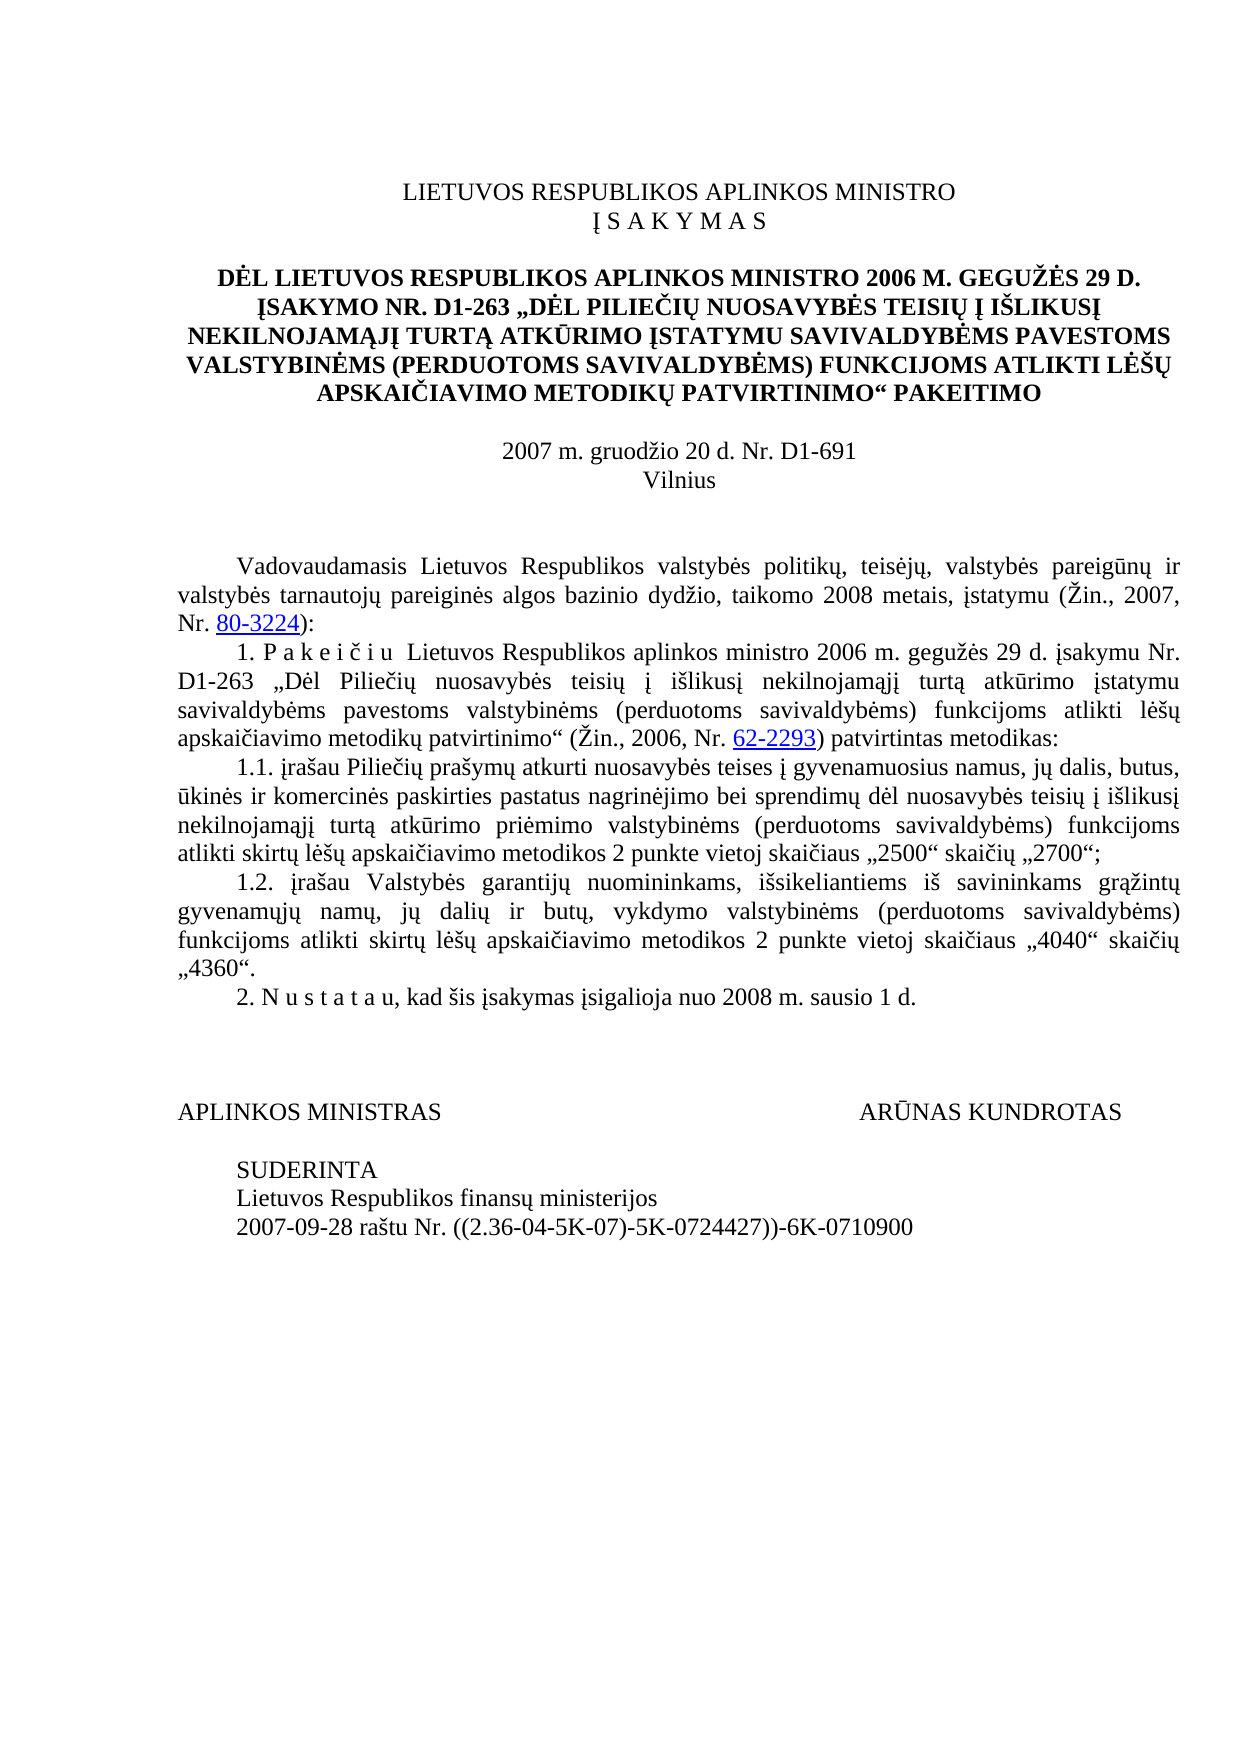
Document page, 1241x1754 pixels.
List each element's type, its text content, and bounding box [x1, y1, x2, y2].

text 2. Nustatau, kad šis įsakymas įsigalioja nuo 2008 m. sausio 1 d. [177, 982, 1181, 1011]
text 2007 m. gruodžio 20 d. Nr. D1-691 [177, 436, 1181, 465]
text 1.1. įrašau Piliečių prašymų atkurti nuosavybės teises į gyvenamuosius namus, jų dalis, butus, ūkinės ir komercinės paskirties pastatus nagrinėjimo bei sprendimų dėl nuosavybės teisių į išlikusį nekilnojamąjį turtą atkūrimo priėmimo valstybinėms (perduotoms savivaldybėms) funkcijoms atlikti skirtų lėšų apskaičiavimo metodikos 2 punkte vietoj skaičiaus „2500“ skaičių „2700“; [177, 752, 1181, 867]
text Vilnius [177, 465, 1181, 493]
text Lietuvos Respublikos finansų ministerijos [236, 1183, 1181, 1212]
text LIETUVOS RESPUBLIKOS APLINKOS MINISTRO [177, 177, 1181, 206]
text SUDERINTA [236, 1155, 1181, 1183]
text 1. Pakeičiu Lietuvos Respublikos aplinkos ministro 2006 m. gegužės 29 d. įsakymu Nr. D1-263 „Dėl Piliečių nuosavybės teisių į išlikusį nekilnojamąjį turtą atkūrimo įstatymu savivaldybėms pavestoms valstybinėms (perduotoms savivaldybėms) funkcijoms atlikti lėšų apskaičiavimo metodikų patvirtinimo“ (Žin., 2006, Nr. 62-2293) patvirtintas metodikas: [177, 637, 1181, 752]
text ĮSAKYMAS [177, 206, 1181, 235]
text Vadovaudamasis Lietuvos Respublikos valstybės politikų, teisėjų, valstybės pareigūnų ir valstybės tarnautojų pareiginės algos bazinio dydžio, taikomo 2008 metais, įstatymu (Žin., 2007, Nr. 80-3224): [177, 551, 1181, 637]
text APLINKOS MINISTRAS ARŪNAS KUNDROTAS [177, 1097, 1181, 1126]
text 1.2. įrašau Valstybės garantijų nuomininkams, išsikeliantiems iš savininkams grąžintų gyvenamųjų namų, jų dalių ir butų, vykdymo valstybinėms (perduotoms savivaldybėms) funkcijoms atlikti skirtų lėšų apskaičiavimo metodikos 2 punkte vietoj skaičiaus „4040“ skaičių „4360“. [177, 867, 1181, 982]
text DĖL LIETUVOS RESPUBLIKOS APLINKOS MINISTRO 2006 M. GEGUŽĖS 29 D. ĮSAKYMO NR. D1-263 „DĖL PILIEČIŲ NUOSAVYBĖS TEISIŲ Į IŠLIKUSĮ NEKILNOJAMĄJĮ TURTĄ ATKŪRIMO ĮSTATYMU SAVIVALDYBĖMS PAVESTOMS VALSTYBINĖMS (PERDUOTOMS SAVIVALDYBĖMS) FUNKCIJOMS ATLIKTI LĖŠŲ APSKAIČIAVIMO METODIKŲ PATVIRTINIMO“ PAKEITIMO [177, 263, 1181, 407]
text 2007-09-28 raštu Nr. ((2.36-04-5K-07)-5K-0724427))-6K-0710900 [236, 1212, 1181, 1241]
